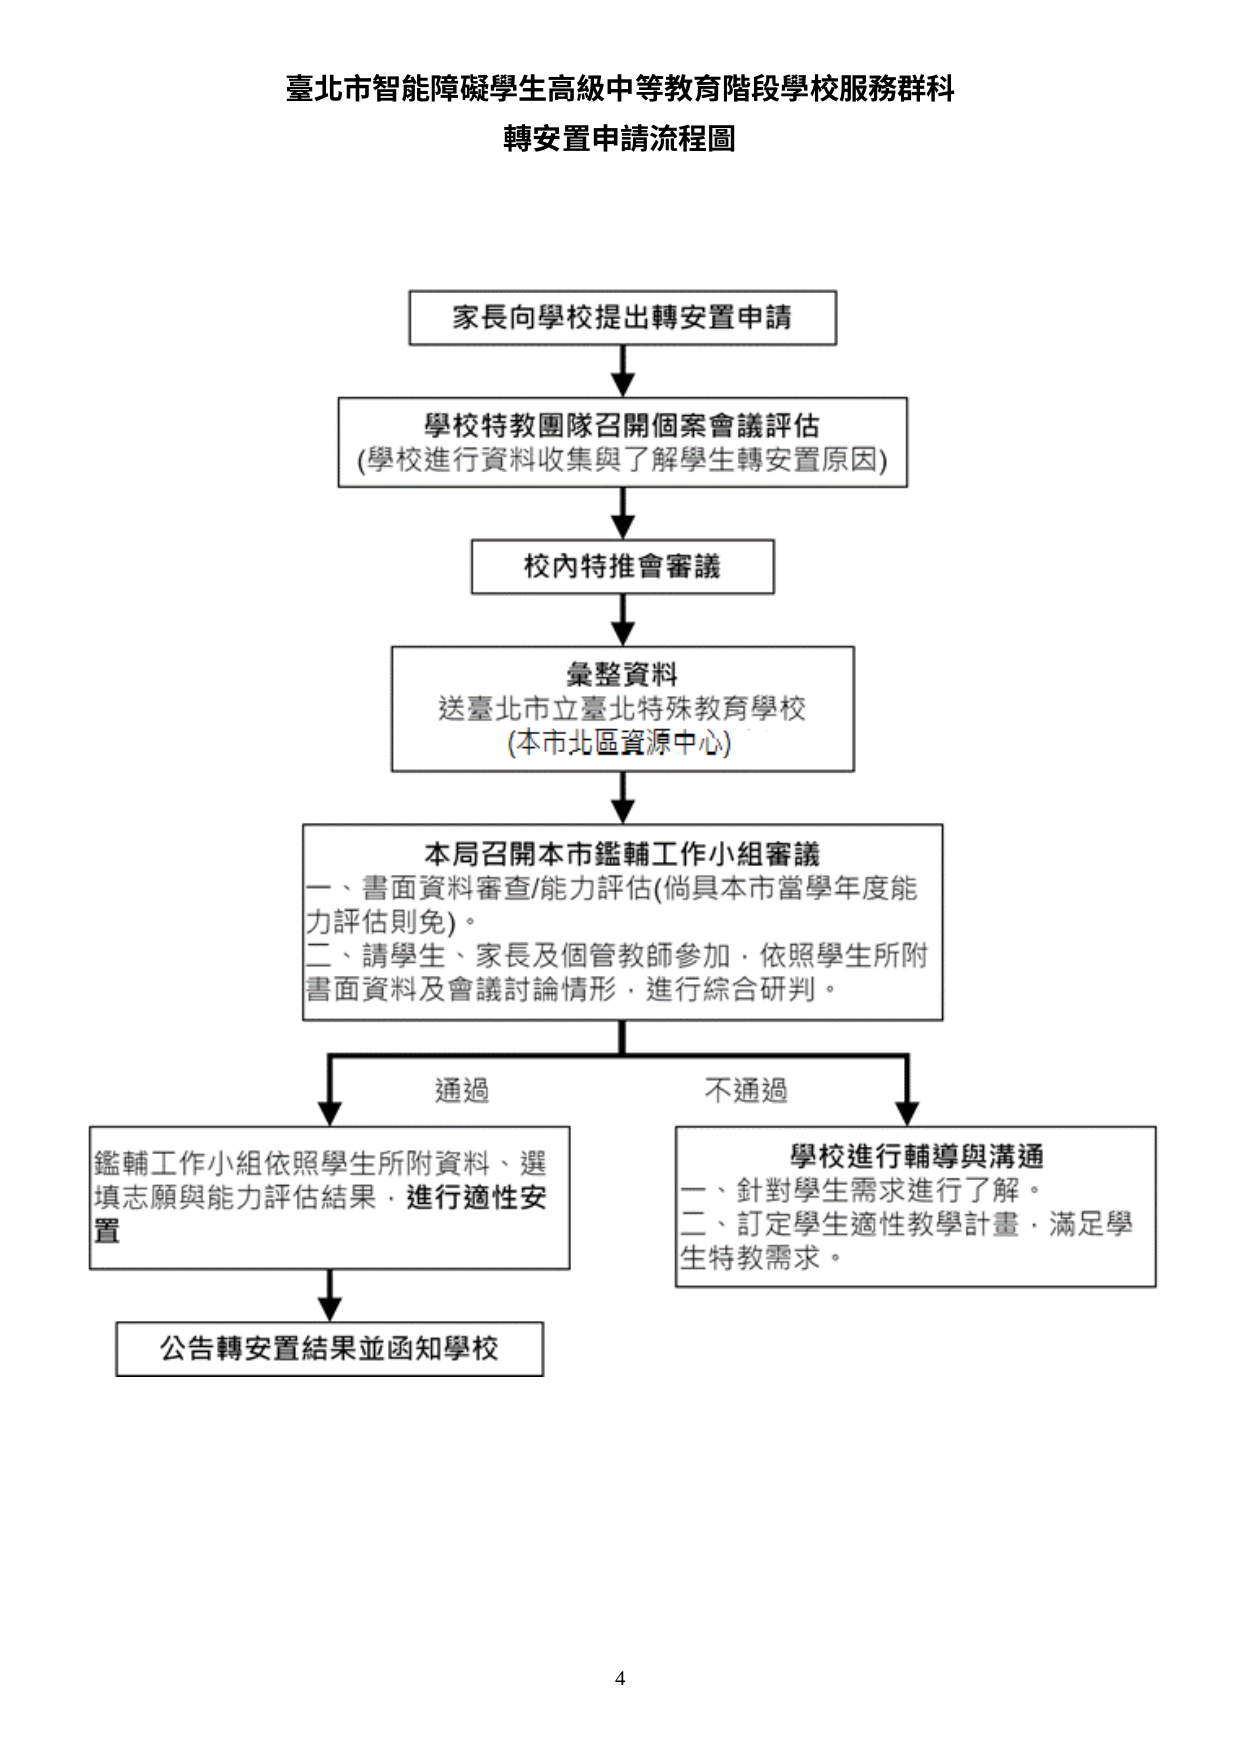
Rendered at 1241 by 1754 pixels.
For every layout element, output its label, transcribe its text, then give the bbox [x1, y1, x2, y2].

text 轉安置申請流程圖 [89, 109, 1152, 159]
text 臺北市智能障礙學生高級中等教育階段學校服務群科 [89, 59, 1152, 109]
